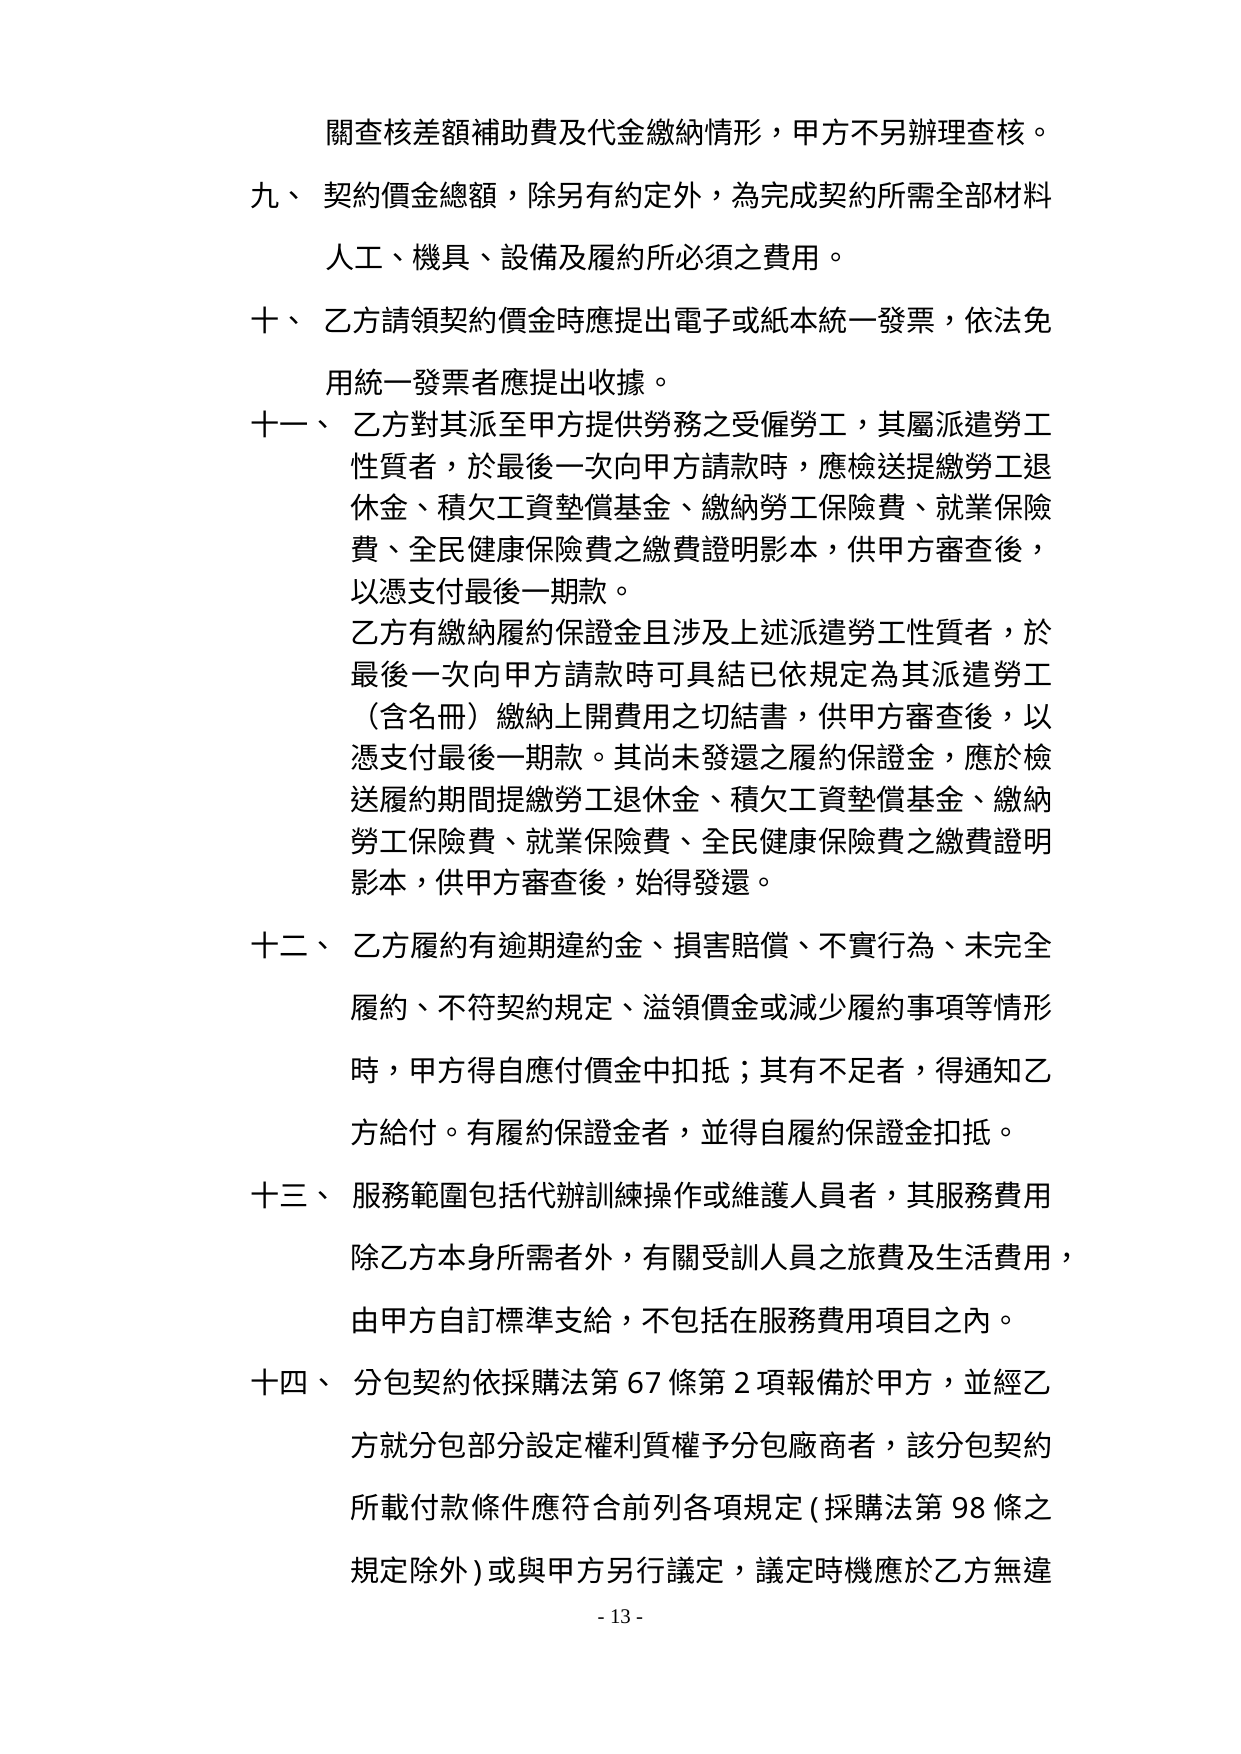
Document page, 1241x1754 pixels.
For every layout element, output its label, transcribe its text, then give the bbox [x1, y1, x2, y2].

text 十三、 服務範圍包括代辦訓練操作或維護人員者，其服務費用除乙方本身所需者外，有關受訓人員之旅費及生活費用，由甲方自訂標準支給，不包括在服務費用項目之內。 [250, 1152, 1053, 1339]
text 十、 乙方請領契約價金時應提出電子或紙本統一發票，依法免用統一發票者應提出收據。 [250, 277, 1053, 402]
text 乙方有繳納履約保證金且涉及上述派遣勞工性質者，於最後一次向甲方請款時可具結已依規定為其派遣勞工（含名冊）繳納上開費用之切結書，供甲方審查後，以憑支付最後一期款。其尚未發還之履約保證金，應於檢送履約期間提繳勞工退休金、積欠工資墊償基金、繳納勞工保險費、就業保險費、全民健康保險費之繳費證明影本，供甲方審查後，始得發還。 [350, 610, 1053, 902]
text 十二、 乙方履約有逾期違約金、損害賠償、不實行為、未完全履約、不符契約規定、溢領價金或減少履約事項等情形時，甲方得自應付價金中扣抵；其有不足者，得通知乙方給付。有履約保證金者，並得自履約保證金扣抵。 [250, 902, 1053, 1152]
text 九、 契約價金總額，除另有約定外，為完成契約所需全部材料、人工、機具、設備及履約所必須之費用。 [250, 152, 1053, 277]
text 關查核差額補助費及代金繳納情形，甲方不另辦理查核。 [250, 89, 1053, 152]
text 十一、 乙方對其派至甲方提供勞務之受僱勞工，其屬派遣勞工性質者，於最後一次向甲方請款時，應檢送提繳勞工退休金、積欠工資墊償基金、繳納勞工保險費、就業保險費、全民健康保險費之繳費證明影本，供甲方審查後，以憑支付最後一期款。 [250, 402, 1053, 610]
text 十四、 分包契約依採購法第67條第2項報備於甲方，並經乙方就分包部分設定權利質權予分包廠商者，該分包契約所載付款條件應符合前列各項規定(採購法第98條之規定除外)或與甲方另行議定，議定時機應於乙方無違 [250, 1339, 1053, 1589]
